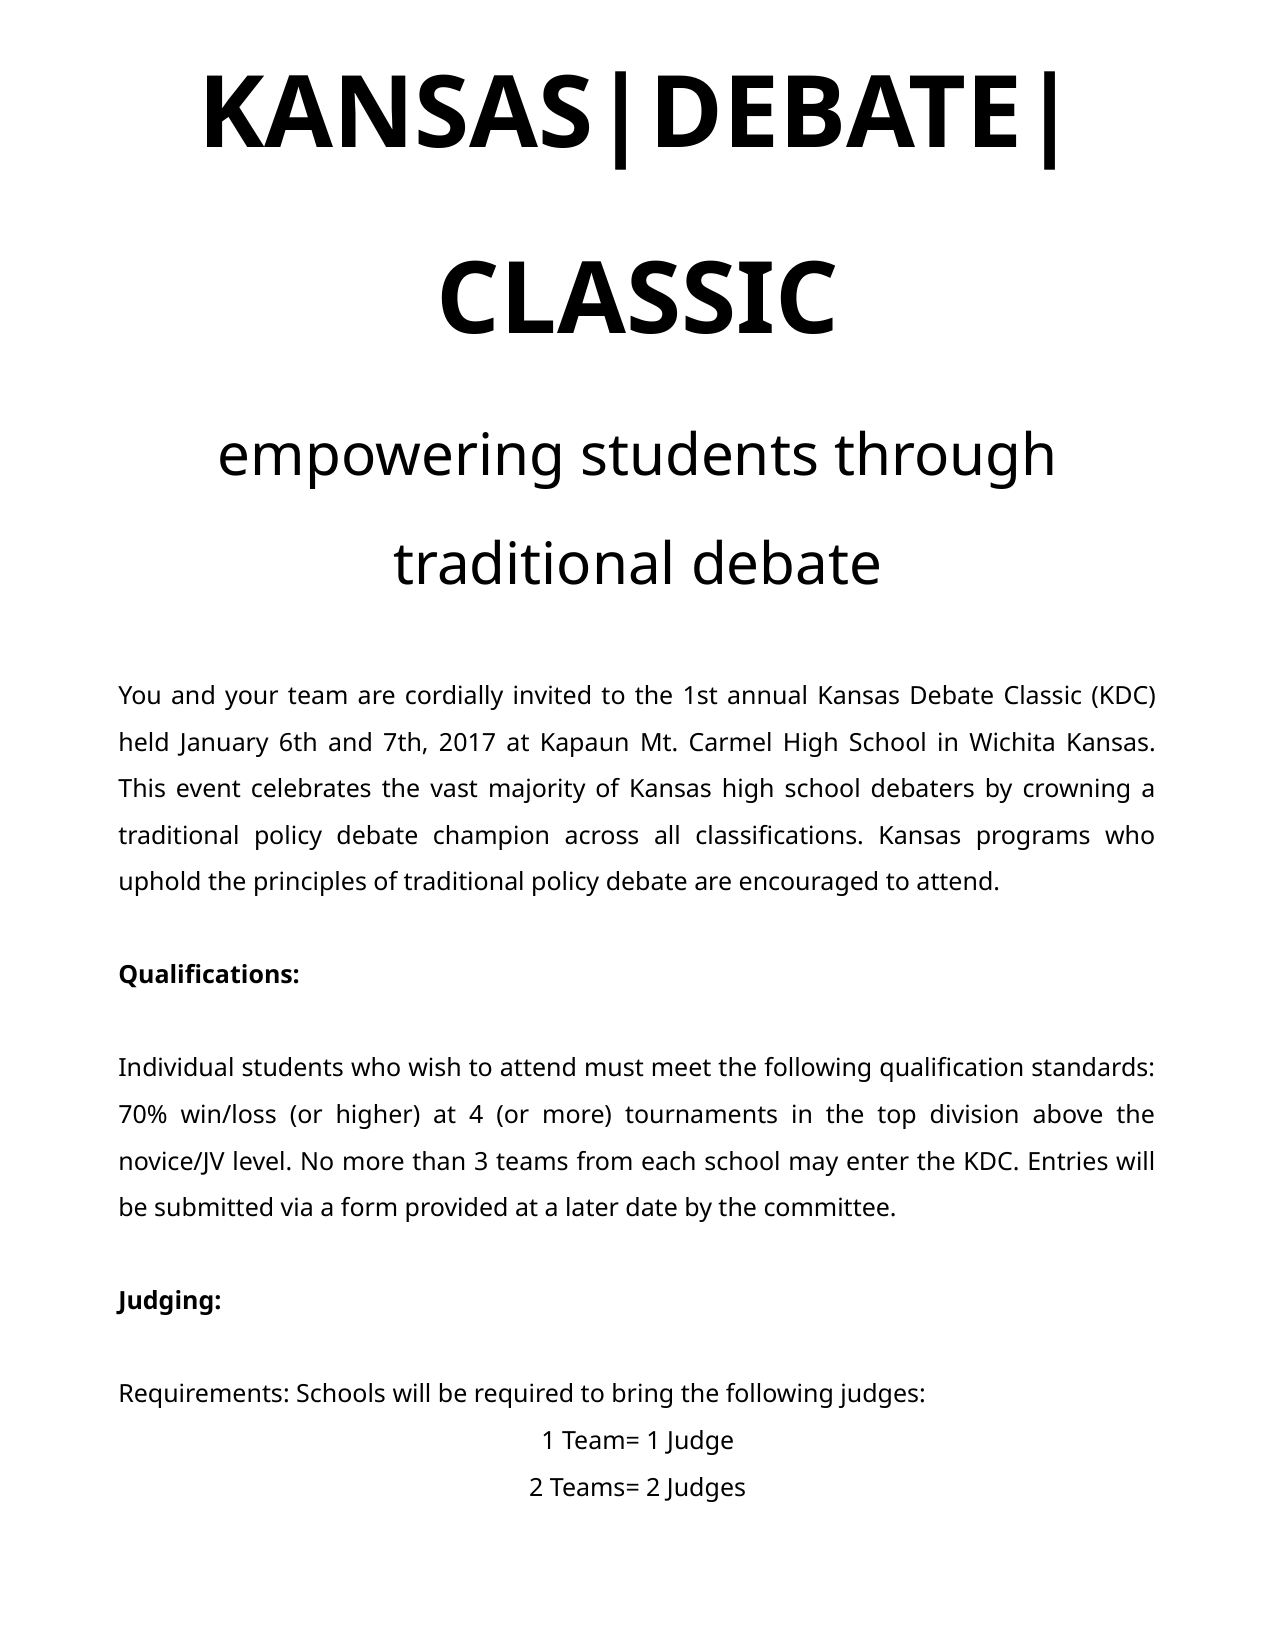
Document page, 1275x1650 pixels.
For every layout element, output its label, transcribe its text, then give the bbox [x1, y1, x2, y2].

text Qualifications: [118, 957, 1157, 991]
text empowering students through traditional debate [118, 413, 1157, 602]
text Individual students who wish to attend must meet the following qualification standards: 70% win/loss (or higher) at 4 (or more) tournaments in the top division above the novice/JV level. No more than 3 teams from each school may enter the KDC. Entries will be submitted via a form provided at a later date by the committee. [118, 1050, 1157, 1224]
text Judging: [118, 1283, 1157, 1317]
text KANSAS|DEBATE|CLASSIC [118, 40, 1157, 363]
text 2 Teams= 2 Judges [118, 1469, 1157, 1503]
text Requirements: Schools will be required to bring the following judges: [118, 1376, 1157, 1410]
text You and your team are cordially invited to the 1st annual Kansas Debate Classic (KDC) held January 6th and 7th, 2017 at Kapaun Mt. Carmel High School in Wichita Kansas. This event celebrates the vast majority of Kansas high school debaters by crowning a traditional policy debate champion across all classifications. Kansas programs who uphold the principles of traditional policy debate are encouraged to attend. [118, 678, 1157, 898]
text 1 Team= 1 Judge [118, 1423, 1157, 1457]
